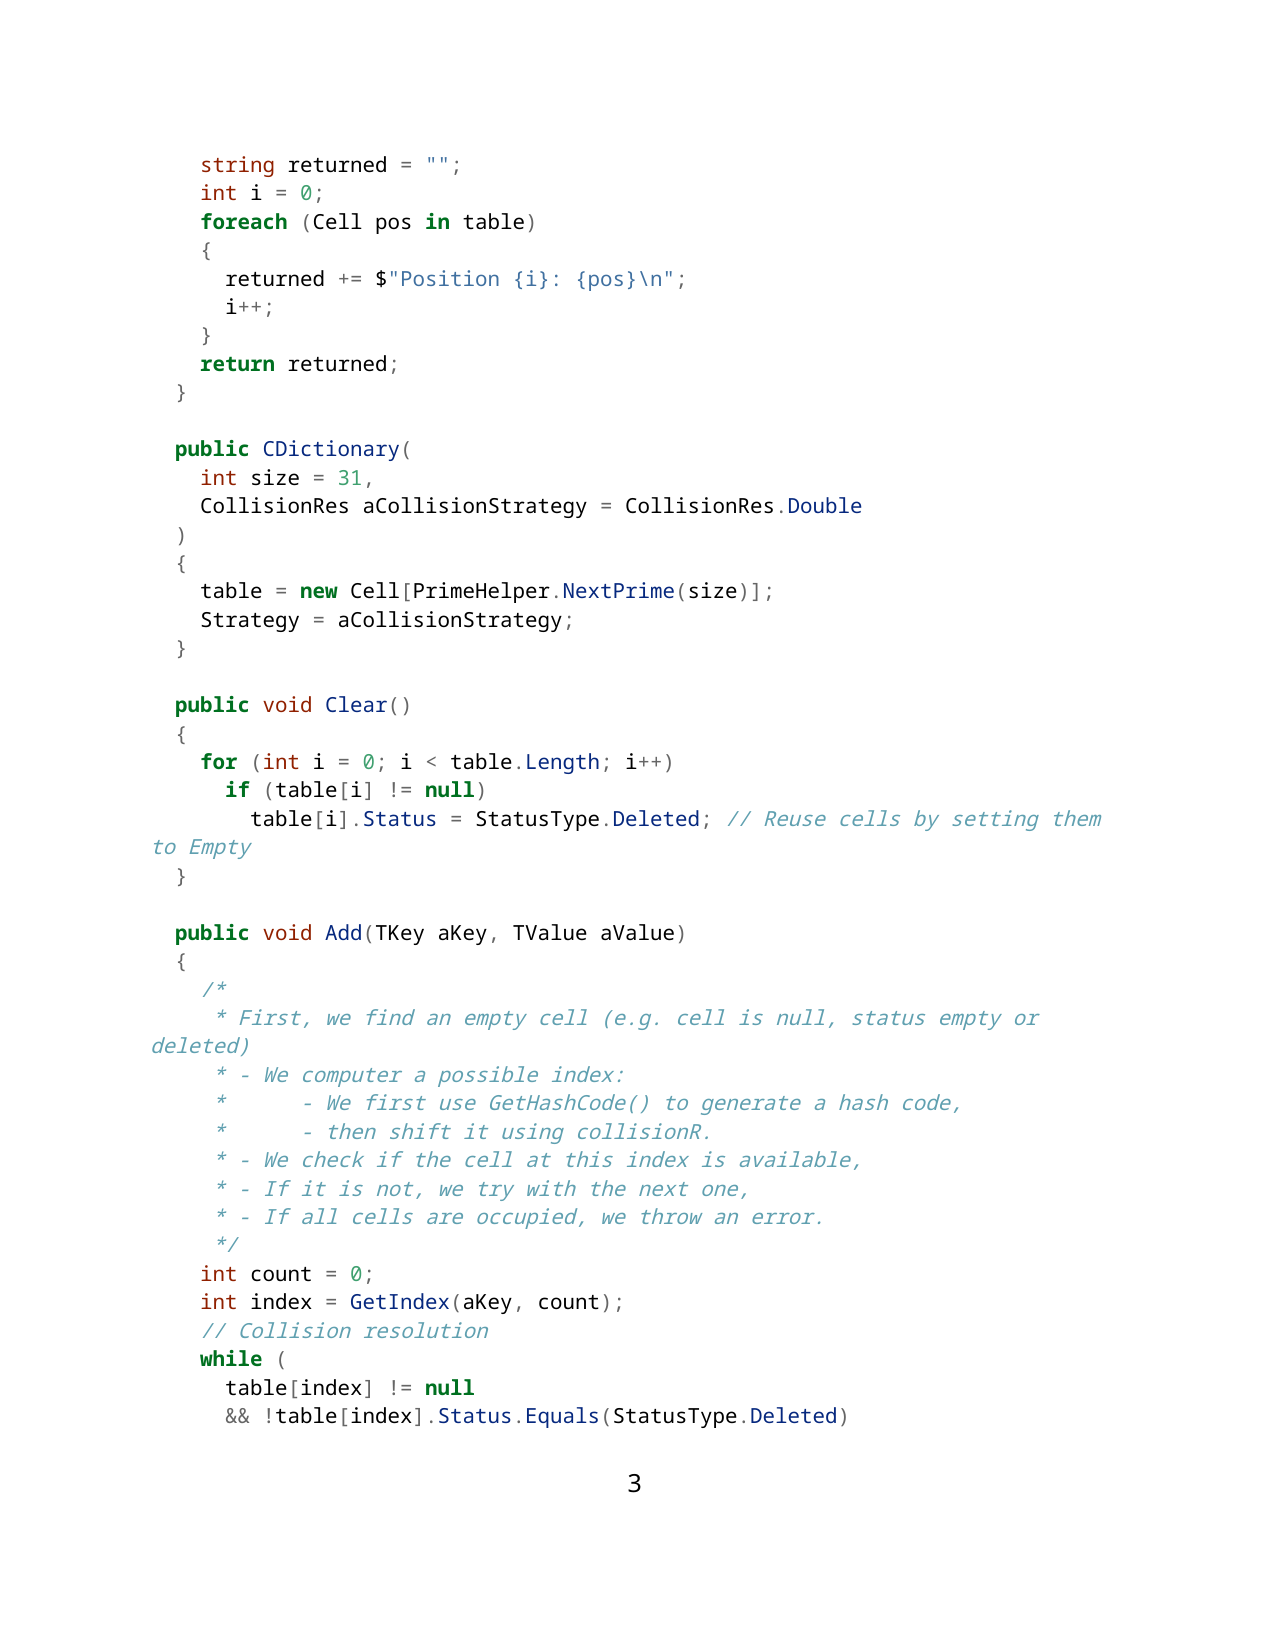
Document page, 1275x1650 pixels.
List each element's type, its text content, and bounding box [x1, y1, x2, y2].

text * - If it is not, we try with the next one, [150, 1174, 1125, 1202]
text int size = 31, [150, 463, 1125, 491]
text } [150, 861, 1125, 889]
text Strategy = aCollisionStrategy; [150, 605, 1125, 633]
text * - We first use GetHashCode() to generate a hash code, [150, 1088, 1125, 1117]
text * First, we find an empty cell (e.g. cell is null, status empty or deleted) [150, 1003, 1125, 1060]
text CollisionRes aCollisionStrategy = CollisionRes.Double [150, 491, 1125, 520]
text /* [150, 975, 1125, 1003]
text * - We computer a possible index: [150, 1060, 1125, 1088]
text int i = 0; [150, 178, 1125, 207]
text int index = GetIndex(aKey, count); [150, 1287, 1125, 1316]
text public void Clear() [150, 690, 1125, 719]
text { [150, 548, 1125, 577]
text if (table[i] != null) [150, 776, 1125, 804]
text { [150, 946, 1125, 975]
text foreach (Cell pos in table) [150, 207, 1125, 235]
text } [150, 377, 1125, 406]
text } [150, 321, 1125, 349]
text returned += $"Position {i}: {pos}\n"; [150, 264, 1125, 292]
text string returned = ""; [150, 150, 1125, 178]
text ) [150, 520, 1125, 548]
text } [150, 633, 1125, 662]
text return returned; [150, 349, 1125, 377]
text table[i].Status = StatusType.Deleted; // Reuse cells by setting them to Empty [150, 804, 1125, 861]
text while ( [150, 1344, 1125, 1373]
text { [150, 719, 1125, 747]
text table = new Cell[PrimeHelper.NextPrime(size)]; [150, 577, 1125, 605]
text * - If all cells are occupied, we throw an error. [150, 1202, 1125, 1231]
text // Collision resolution [150, 1316, 1125, 1344]
text && !table[index].Status.Equals(StatusType.Deleted) [150, 1401, 1125, 1430]
text for (int i = 0; i < table.Length; i++) [150, 747, 1125, 776]
text int count = 0; [150, 1259, 1125, 1287]
text i++; [150, 292, 1125, 321]
text * - We check if the cell at this index is available, [150, 1145, 1125, 1174]
text table[index] != null [150, 1373, 1125, 1401]
text { [150, 235, 1125, 264]
text */ [150, 1231, 1125, 1259]
text public void Add(TKey aKey, TValue aValue) [150, 918, 1125, 946]
text public CDictionary( [150, 434, 1125, 463]
text * - then shift it using collisionR. [150, 1117, 1125, 1145]
